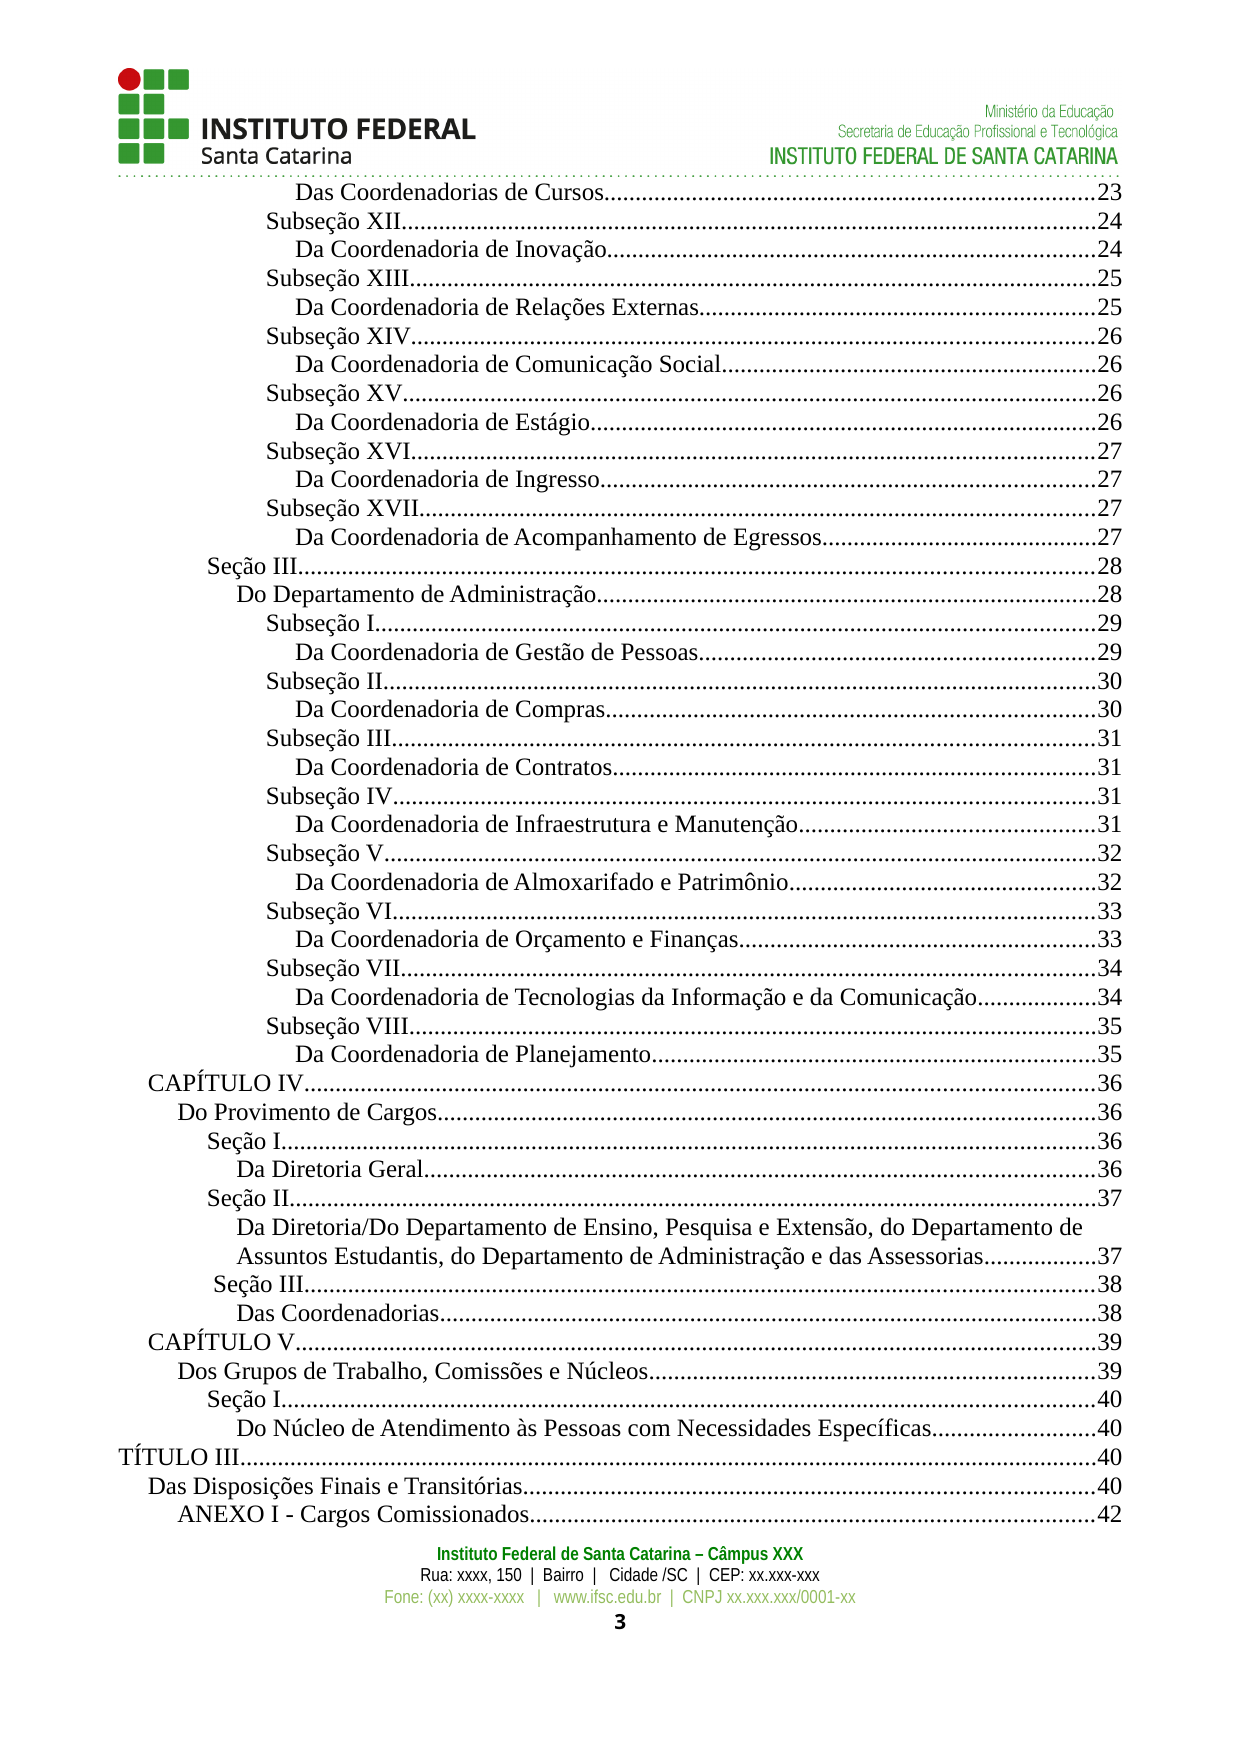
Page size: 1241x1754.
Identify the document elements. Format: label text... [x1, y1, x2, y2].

text Da Coordenadoria de Inovação 24 [295, 234, 1122, 263]
text Subseção VI 33 [266, 896, 1122, 924]
text Da Coordenadoria de Orçamento e Finanças 33 [295, 924, 1122, 953]
text Subseção XIV 26 [266, 321, 1122, 349]
text Da Coordenadoria de Infraestrutura e Manutenção 31 [295, 809, 1122, 838]
text Das Coordenadorias 38 [236, 1298, 1122, 1327]
text Subseção VII 34 [266, 953, 1122, 982]
text Do Núcleo de Atendimento às Pessoas com Necessidades Específicas 40 [236, 1413, 1122, 1442]
text Seção III 38 [207, 1269, 1122, 1298]
text Da Coordenadoria de Estágio 26 [295, 407, 1122, 436]
text Seção III 28 [207, 551, 1122, 579]
text Da Coordenadoria de Comunicação Social 26 [295, 349, 1122, 378]
text Seção I 40 [207, 1384, 1122, 1413]
text CAPÍTULO V 39 [148, 1327, 1122, 1356]
text Da Coordenadoria de Compras 30 [295, 694, 1122, 723]
text Subseção XVII 27 [266, 493, 1122, 522]
text Das Disposições Finais e Transitórias 40 [148, 1471, 1122, 1499]
text Subseção XIII 25 [266, 263, 1122, 292]
text Da Coordenadoria de Relações Externas 25 [295, 292, 1122, 321]
text Da Coordenadoria de Almoxarifado e Patrimônio 32 [295, 867, 1122, 896]
text Subseção XVI 27 [266, 436, 1122, 464]
text Subseção V 32 [266, 838, 1122, 867]
text Da Coordenadoria de Contratos 31 [295, 752, 1122, 781]
text Da Coordenadoria de Ingresso 27 [295, 464, 1122, 493]
text Do Provimento de Cargos 36 [177, 1097, 1122, 1126]
text Subseção VIII 35 [266, 1011, 1122, 1039]
text Da Coordenadoria de Planejamento 35 [295, 1039, 1122, 1068]
text Dos Grupos de Trabalho, Comissões e Núcleos 39 [177, 1356, 1122, 1384]
text Subseção IV 31 [266, 781, 1122, 809]
text Da Coordenadoria de Tecnologias da Informação e da Comunicação 34 [295, 982, 1122, 1011]
picture [118, 68, 1123, 177]
text ANEXO I - Cargos Comissionados 42 [177, 1499, 1122, 1528]
text Subseção I 29 [266, 608, 1122, 637]
text Seção II 37 [207, 1183, 1122, 1212]
text Do Departamento de Administração 28 [236, 579, 1122, 608]
text Da Coordenadoria de Acompanhamento de Egressos 27 [295, 522, 1122, 551]
text Da Coordenadoria de Gestão de Pessoas 29 [295, 637, 1122, 666]
text Subseção XV 26 [266, 378, 1122, 407]
text Da Diretoria/Do Departamento de Ensino, Pesquisa e Extensão, do Departamento de Assuntos Estudantis, do Departamento de Administração e das Assessorias 37 [236, 1212, 1122, 1269]
text Subseção XII 24 [266, 206, 1122, 234]
text Das Coordenadorias de Cursos 23 [295, 177, 1122, 206]
text Seção I 36 [207, 1126, 1122, 1154]
text Da Diretoria Geral 36 [236, 1154, 1122, 1183]
text TÍTULO III 40 [118, 1442, 1122, 1471]
text Subseção III 31 [266, 723, 1122, 752]
text CAPÍTULO IV 36 [148, 1068, 1122, 1097]
text Subseção II 30 [266, 666, 1122, 694]
